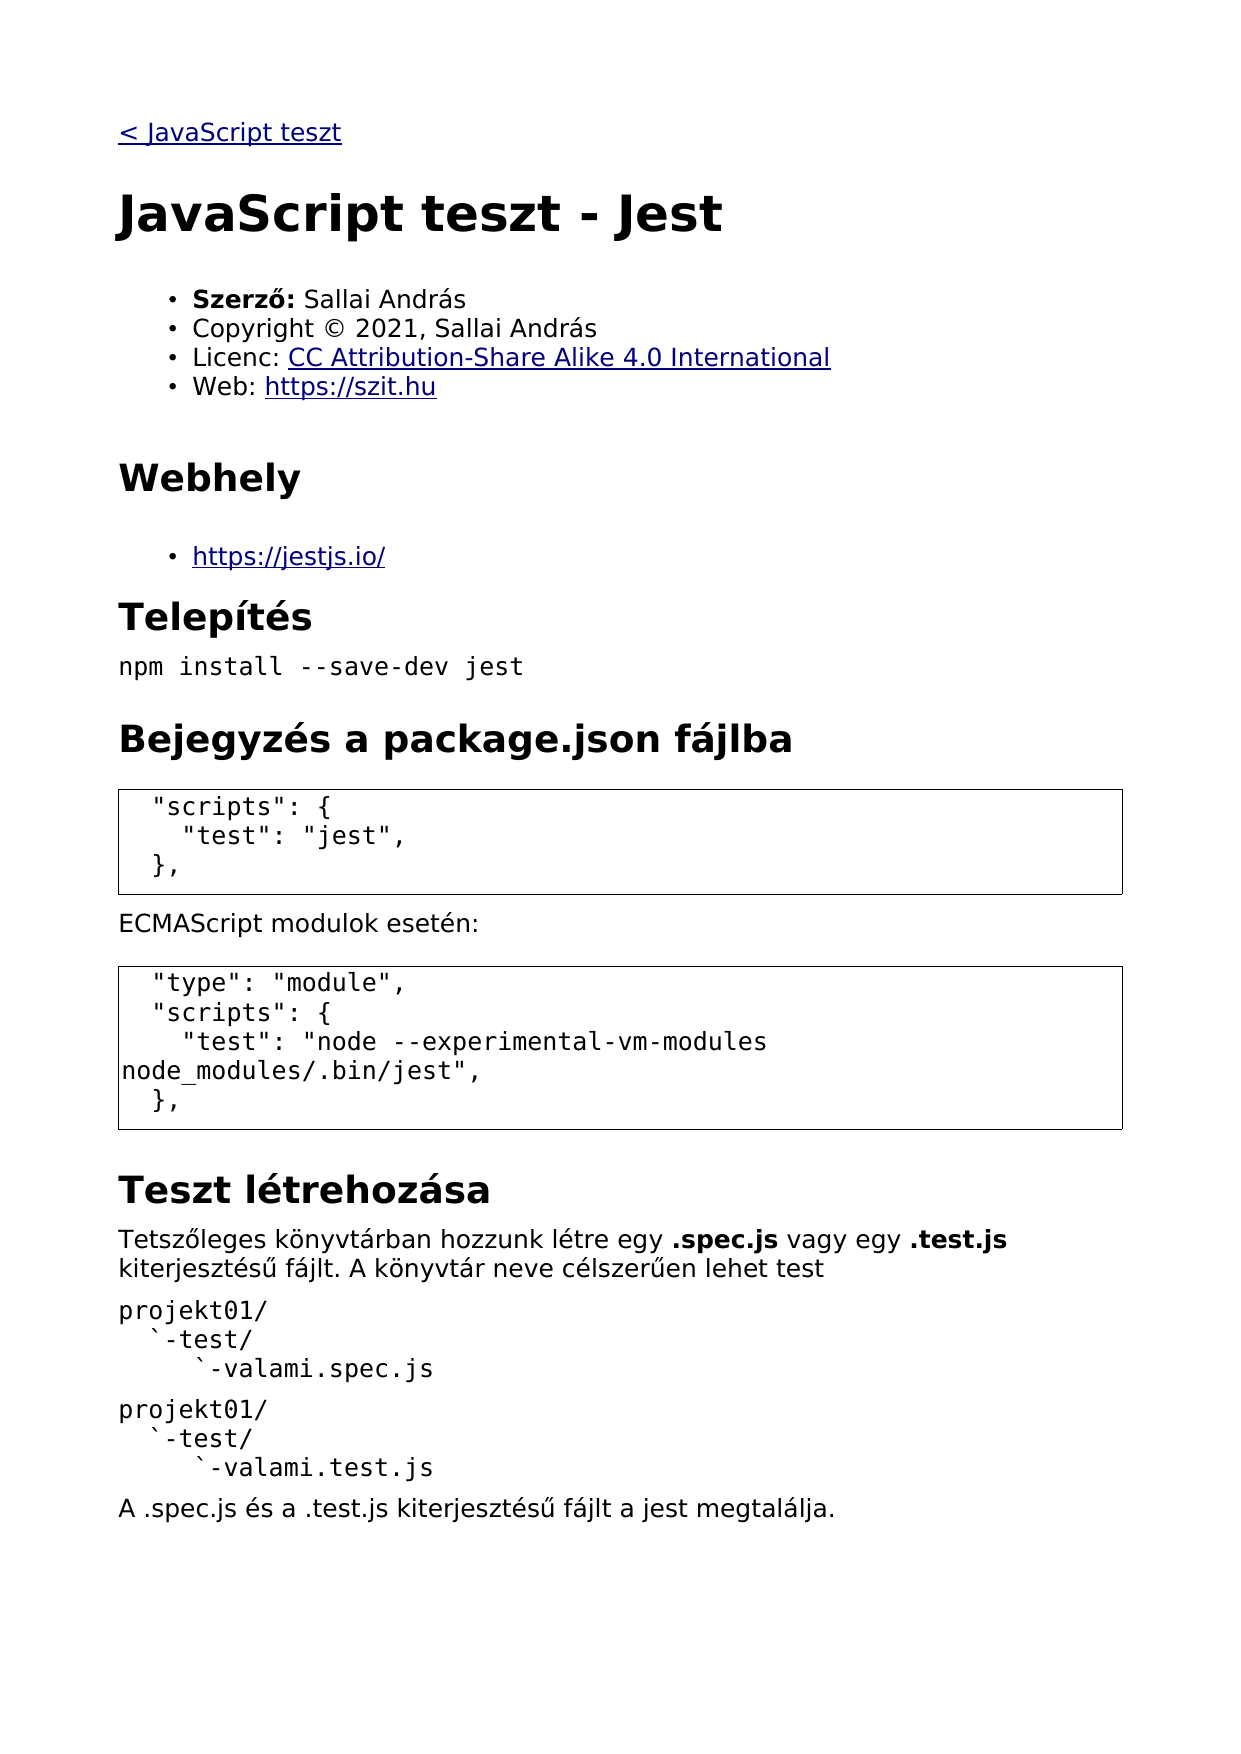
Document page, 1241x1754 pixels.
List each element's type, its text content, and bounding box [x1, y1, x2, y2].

subtitle Bejegyzés a package.json fájlba [118, 718, 1122, 762]
text ECMAScript modulok esetén: [118, 909, 1122, 938]
subtitle Webhely [118, 456, 1122, 500]
text < JavaScript teszt [118, 118, 1122, 147]
text Tetszőleges könyvtárban hozzunk létre egy .spec.js vagy egy .test.js kiterjesztésű fájlt. A könyvtár neve célszerűen lehet test [118, 1225, 1122, 1283]
list Szerző: Sallai András [177, 285, 1122, 314]
subtitle Teszt létrehozása [118, 1169, 1122, 1213]
list Copyright © 2021, Sallai András [177, 314, 1122, 343]
list https://jestjs.io/ [177, 542, 1122, 571]
text npm install --save-dev jest [118, 652, 1122, 681]
subtitle JavaScript teszt - Jest [118, 185, 1122, 243]
text projekt01/ `-test/ `-valami.spec.js [118, 1296, 1122, 1383]
subtitle Telepítés [118, 596, 1122, 639]
list Licenc: CC Attribution-Share Alike 4.0 International [177, 343, 1122, 372]
text A .spec.js és a .test.js kiterjesztésű fájlt a jest megtalálja. [118, 1494, 1122, 1524]
text projekt01/ `-test/ `-valami.test.js [118, 1395, 1122, 1483]
list Web: https://szit.hu [177, 372, 1122, 402]
table_header "scripts": { "test": "jest", }, [119, 790, 1122, 894]
table_header "type": "module", "scripts": { "test": "node --experimental-vm-modules node_modules/.bin/jest", }, [119, 967, 1122, 1129]
